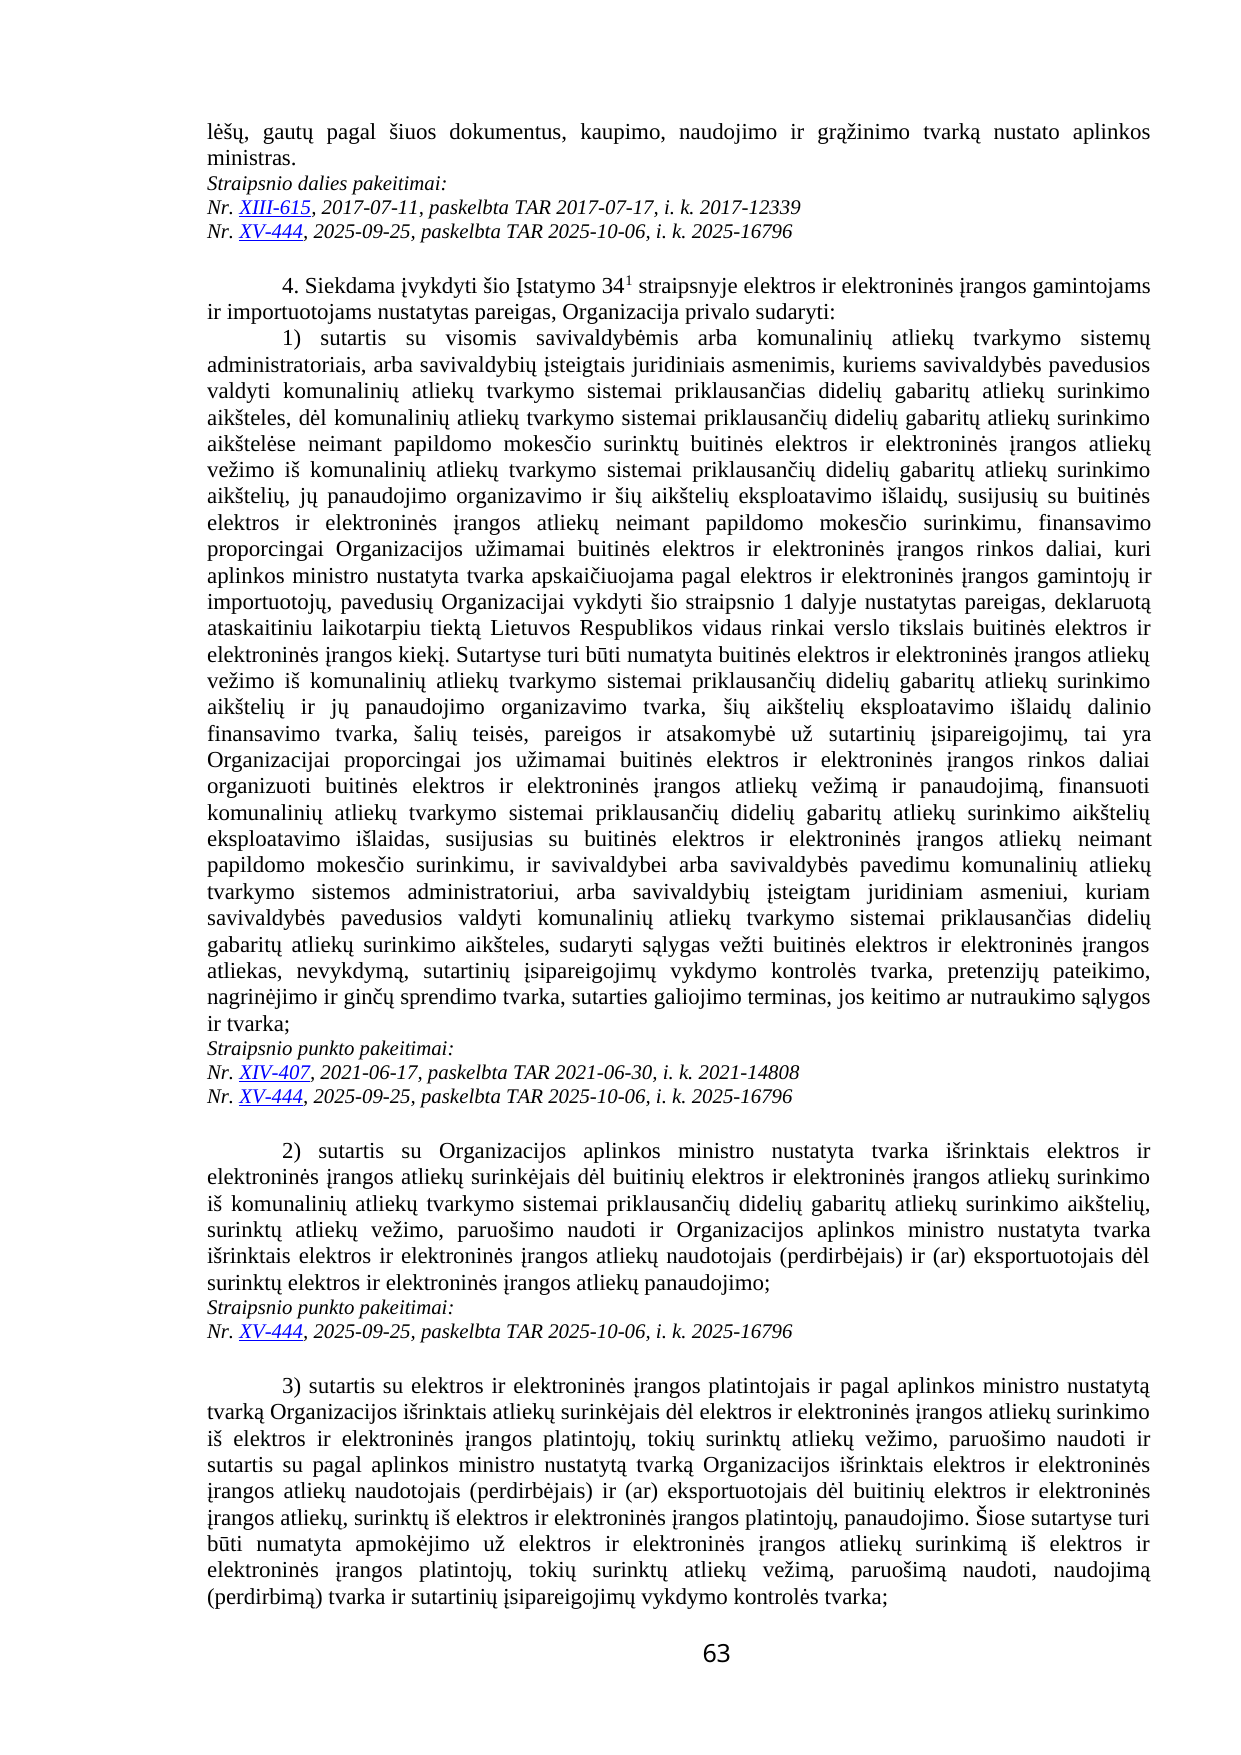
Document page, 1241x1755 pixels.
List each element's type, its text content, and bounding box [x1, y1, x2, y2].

text lėšų, gautų pagal šiuos dokumentus, kaupimo, naudojimo ir grąžinimo tvarką nustato aplinkos ministras. [207, 118, 1152, 171]
text Nr. XIV-407, 2021-06-17, paskelbta TAR 2021-06-30, i. k. 2021-14808 [207, 1060, 1152, 1084]
text 2) sutartis su Organizacijos aplinkos ministro nustatyta tvarka išrinktais elektros ir elektroninės įrangos atliekų surinkėjais dėl buitinių elektros ir elektroninės įrangos atliekų surinkimo iš komunalinių atliekų tvarkymo sistemai priklausančių didelių gabaritų atliekų surinkimo aikštelių, surinktų atliekų vežimo, paruošimo naudoti ir Organizacijos aplinkos ministro nustatyta tvarka išrinktais elektros ir elektroninės įrangos atliekų naudotojais (perdirbėjais) ir (ar) eksportuotojais dėl surinktų elektros ir elektroninės įrangos atliekų panaudojimo; [207, 1137, 1152, 1295]
text Straipsnio punkto pakeitimai: [207, 1295, 1152, 1319]
text Nr. XV-444, 2025-09-25, paskelbta TAR 2025-10-06, i. k. 2025-16796 [207, 1319, 1152, 1343]
text Nr. XIII-615, 2017-07-11, paskelbta TAR 2017-07-17, i. k. 2017-12339 [207, 195, 1152, 219]
text Nr. XV-444, 2025-09-25, paskelbta TAR 2025-10-06, i. k. 2025-16796 [207, 219, 1152, 243]
text 4. Siekdama įvykdyti šio Įstatymo 341 straipsnyje elektros ir elektroninės įrangos gamintojams ir importuotojams nustatytas pareigas, Organizacija privalo sudaryti: [207, 272, 1152, 324]
text Nr. XV-444, 2025-09-25, paskelbta TAR 2025-10-06, i. k. 2025-16796 [207, 1084, 1152, 1108]
text Straipsnio dalies pakeitimai: [207, 171, 1152, 195]
text 1) sutartis su visomis savivaldybėmis arba komunalinių atliekų tvarkymo sistemų administratoriais, arba savivaldybių įsteigtais juridiniais asmenimis, kuriems savivaldybės pavedusios valdyti komunalinių atliekų tvarkymo sistemai priklausančias didelių gabaritų atliekų surinkimo aikšteles, dėl komunalinių atliekų tvarkymo sistemai priklausančių didelių gabaritų atliekų surinkimo aikštelėse neimant papildomo mokesčio surinktų buitinės elektros ir elektroninės įrangos atliekų vežimo iš komunalinių atliekų tvarkymo sistemai priklausančių didelių gabaritų atliekų surinkimo aikštelių, jų panaudojimo organizavimo ir šių aikštelių eksploatavimo išlaidų, susijusių su buitinės elektros ir elektroninės įrangos atliekų neimant papildomo mokesčio surinkimu, finansavimo proporcingai Organizacijos užimamai buitinės elektros ir elektroninės įrangos rinkos daliai, kuri aplinkos ministro nustatyta tvarka apskaičiuojama pagal elektros ir elektroninės įrangos gamintojų ir importuotojų, pavedusių Organizacijai vykdyti šio straipsnio 1 dalyje nustatytas pareigas, deklaruotą ataskaitiniu laikotarpiu tiektą Lietuvos Respublikos vidaus rinkai verslo tikslais buitinės elektros ir elektroninės įrangos kiekį. Sutartyse turi būti numatyta buitinės elektros ir elektroninės įrangos atliekų vežimo iš komunalinių atliekų tvarkymo sistemai priklausančių didelių gabaritų atliekų surinkimo aikštelių ir jų panaudojimo organizavimo tvarka, šių aikštelių eksploatavimo išlaidų dalinio finansavimo tvarka, šalių teisės, pareigos ir atsakomybė už sutartinių įsipareigojimų, tai yra Organizacijai proporcingai jos užimamai buitinės elektros ir elektroninės įrangos rinkos daliai organizuoti buitinės elektros ir elektroninės įrangos atliekų vežimą ir panaudojimą, finansuoti komunalinių atliekų tvarkymo sistemai priklausančių didelių gabaritų atliekų surinkimo aikštelių eksploatavimo išlaidas, susijusias su buitinės elektros ir elektroninės įrangos atliekų neimant papildomo mokesčio surinkimu, ir savivaldybei arba savivaldybės pavedimu komunalinių atliekų tvarkymo sistemos administratoriui, arba savivaldybių įsteigtam juridiniam asmeniui, kuriam savivaldybės pavedusios valdyti komunalinių atliekų tvarkymo sistemai priklausančias didelių gabaritų atliekų surinkimo aikšteles, sudaryti sąlygas vežti buitinės elektros ir elektroninės įrangos atliekas, nevykdymą, sutartinių įsipareigojimų vykdymo kontrolės tvarka, pretenzijų pateikimo, nagrinėjimo ir ginčų sprendimo tvarka, sutarties galiojimo terminas, jos keitimo ar nutraukimo sąlygos ir tvarka; [207, 324, 1152, 1036]
text 3) sutartis su elektros ir elektroninės įrangos platintojais ir pagal aplinkos ministro nustatytą tvarką Organizacijos išrinktais atliekų surinkėjais dėl elektros ir elektroninės įrangos atliekų surinkimo iš elektros ir elektroninės įrangos platintojų, tokių surinktų atliekų vežimo, paruošimo naudoti ir sutartis su pagal aplinkos ministro nustatytą tvarką Organizacijos išrinktais elektros ir elektroninės įrangos atliekų naudotojais (perdirbėjais) ir (ar) eksportuotojais dėl buitinių elektros ir elektroninės įrangos atliekų, surinktų iš elektros ir elektroninės įrangos platintojų, panaudojimo. Šiose sutartyse turi būti numatyta apmokėjimo už elektros ir elektroninės įrangos atliekų surinkimą iš elektros ir elektroninės įrangos platintojų, tokių surinktų atliekų vežimą, paruošimą naudoti, naudojimą (perdirbimą) tvarka ir sutartinių įsipareigojimų vykdymo kontrolės tvarka; [207, 1372, 1152, 1609]
text Straipsnio punkto pakeitimai: [207, 1036, 1152, 1060]
